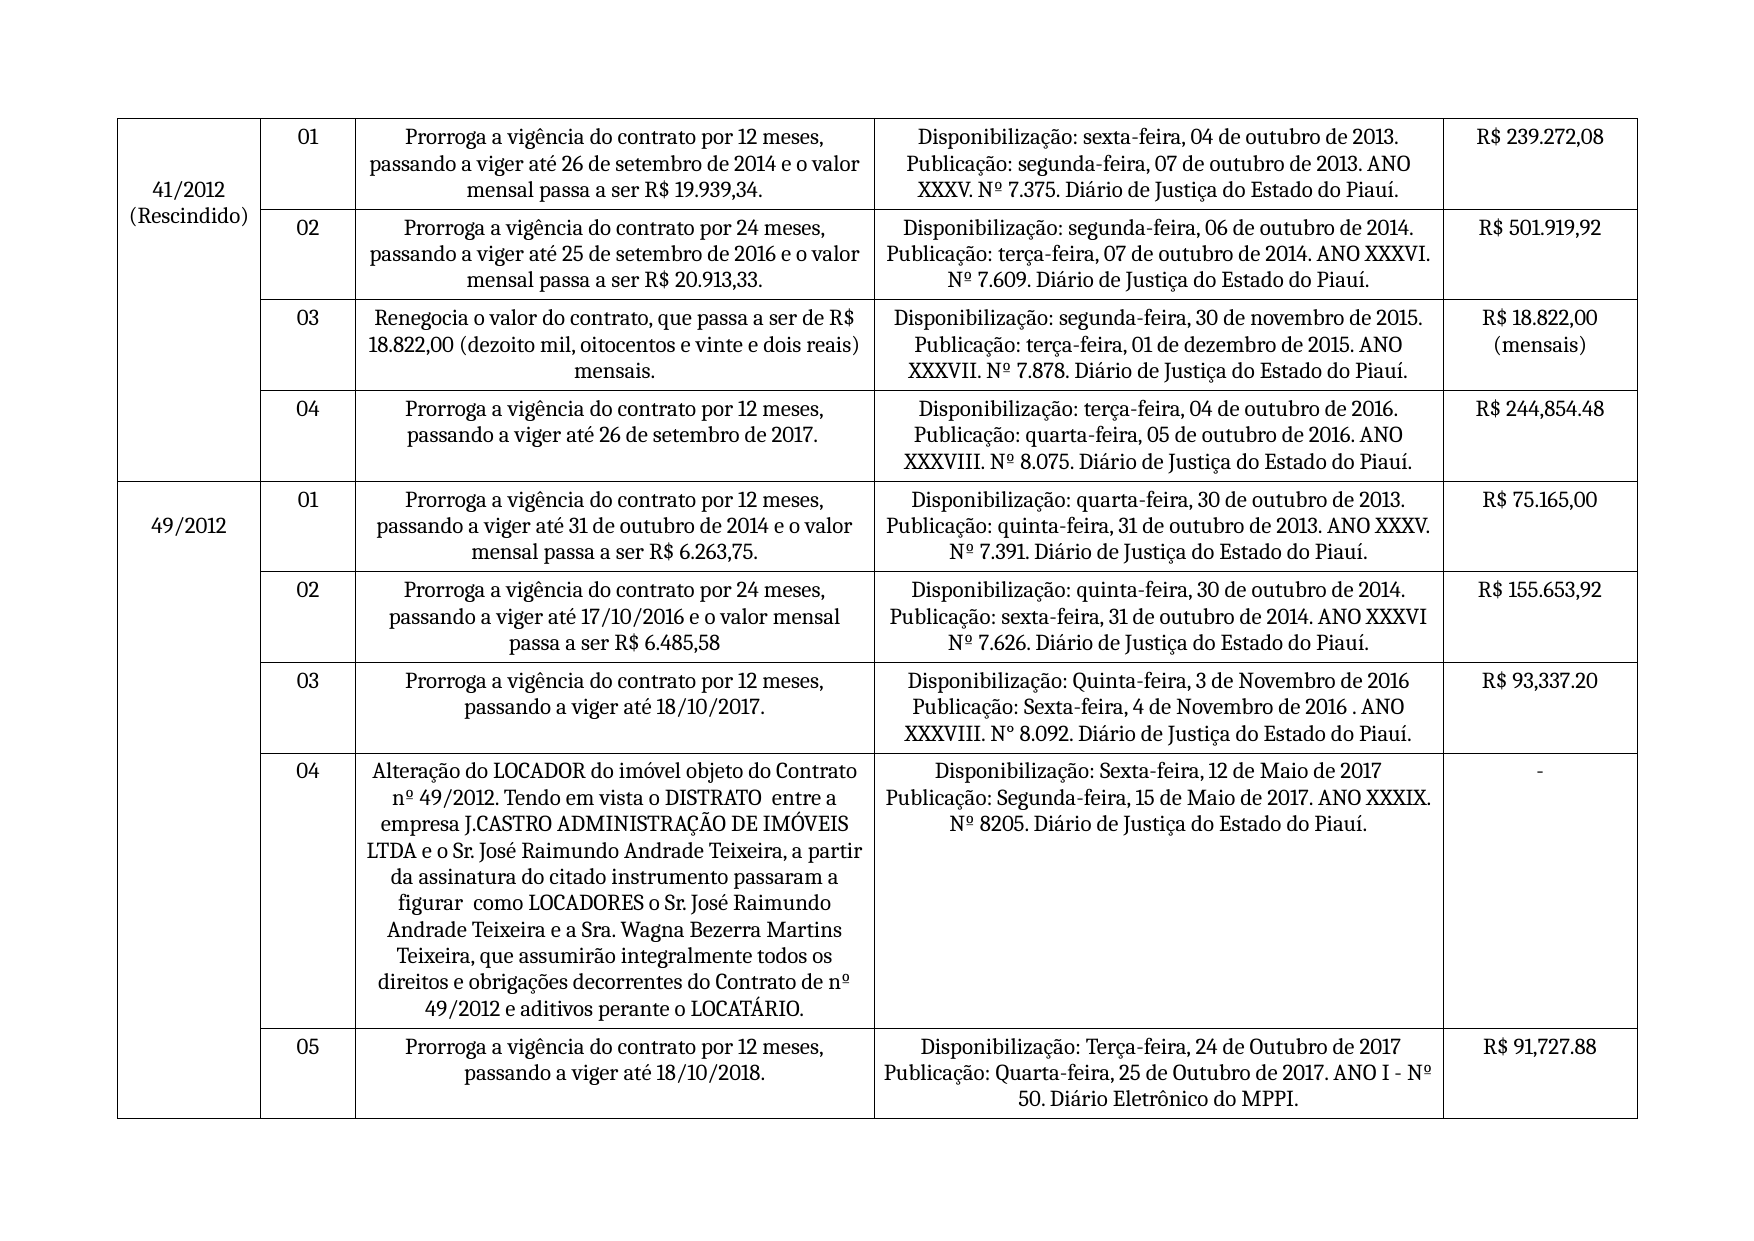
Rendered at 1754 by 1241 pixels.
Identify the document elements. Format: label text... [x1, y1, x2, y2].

table_cell R$ 244.854,48 [1444, 391, 1637, 481]
table_cell Prorroga a vigência do contrato por 12 meses, passando a viger até 26 de setembro de 2017. [356, 391, 874, 481]
table_cell 49/2012 [118, 482, 260, 1118]
table_cell 02 [261, 572, 355, 662]
table_cell Prorroga a vigência do contrato por 12 meses, passando a viger até 18/10/2018. [356, 1029, 874, 1118]
table_cell Disponibilização: Sexta-feira, 12 de Maio de 2017 Publicação: Segunda-feira, 15 de Maio de 2017. ANO XXXIX. Nº 8205. Diário de Justiça do Estado do Piauí. [875, 754, 1443, 1028]
table_cell Disponibilização: quarta-feira, 30 de outubro de 2013. Publicação: quinta-feira, 31 de outubro de 2013. ANO XXXV. Nº 7.391. Diário de Justiça do Estado do Piauí. [875, 482, 1443, 571]
table_cell Prorroga a vigência do contrato por 24 meses, passando a viger até 25 de setembro de 2016 e o valor mensal passa a ser R$ 20.913,33. [356, 210, 874, 299]
table_cell Prorroga a vigência do contrato por 12 meses, passando a viger até 18/10/2017. [356, 663, 874, 752]
table_cell Disponibilização: sexta-feira, 04 de outubro de 2013. Publicação: segunda-feira, 07 de outubro de 2013. ANO XXXV. Nº 7.375. Diário de Justiça do Estado do Piauí. [875, 119, 1443, 209]
table_cell R$ 155.653,92 [1444, 572, 1637, 662]
table_cell 01 [261, 119, 355, 209]
table_cell Renegocia o valor do contrato, que passa a ser de R$ 18.822,00 (dezoito mil, oitocentos e vinte e dois reais) mensais. [356, 300, 874, 390]
table_cell R$ 75.165,00 [1444, 482, 1637, 571]
table_cell R$ 18.822,00 (mensais) [1444, 300, 1637, 390]
table_cell Prorroga a vigência do contrato por 24 meses, passando a viger até 17/10/2016 e o valor mensal passa a ser R$ 6.485,58 [356, 572, 874, 662]
table_cell 05 [261, 1029, 355, 1118]
table_cell R$ 501.919,92 [1444, 210, 1637, 299]
table_cell 01 [261, 482, 355, 571]
table_cell Disponibilização: Terça-feira, 24 de Outubro de 2017 Publicação: Quarta-feira, 25 de Outubro de 2017. ANO I - Nº 50. Diário Eletrônico do MPPI. [875, 1029, 1443, 1118]
table_cell 03 [261, 300, 355, 390]
table_cell Disponibilização: segunda-feira, 06 de outubro de 2014. Publicação: terça-feira, 07 de outubro de 2014. ANO XXXVI. Nº 7.609. Diário de Justiça do Estado do Piauí. [875, 210, 1443, 299]
table_cell Disponibilização: terça-feira, 04 de outubro de 2016. Publicação: quarta-feira, 05 de outubro de 2016. ANO XXXVIII. Nº 8.075. Diário de Justiça do Estado do Piauí. [875, 391, 1443, 481]
table_cell Prorroga a vigência do contrato por 12 meses, passando a viger até 26 de setembro de 2014 e o valor mensal passa a ser R$ 19.939,34. [356, 119, 874, 209]
table_cell 02 [261, 210, 355, 299]
table_cell R$ 91.727,88 [1444, 1029, 1637, 1118]
table_cell Disponibilização: Quinta-feira, 3 de Novembro de 2016 Publicação: Sexta-feira, 4 de Novembro de 2016 . ANO XXXVIII. N° 8.092. Diário de Justiça do Estado do Piauí. [875, 663, 1443, 752]
table_cell 04 [261, 754, 355, 1028]
table_cell 03 [261, 663, 355, 752]
table_cell Disponibilização: segunda-feira, 30 de novembro de 2015. Publicação: terça-feira, 01 de dezembro de 2015. ANO XXXVII. Nº 7.878. Diário de Justiça do Estado do Piauí. [875, 300, 1443, 390]
table_cell 41/2012 (Rescindido) [118, 119, 260, 481]
table_cell Disponibilização: quinta-feira, 30 de outubro de 2014. Publicação: sexta-feira, 31 de outubro de 2014. ANO XXXVI Nº 7.626. Diário de Justiça do Estado do Piauí. [875, 572, 1443, 662]
table_cell 04 [261, 391, 355, 481]
table_cell R$ 93.337,20 [1444, 663, 1637, 752]
table_cell Prorroga a vigência do contrato por 12 meses, passando a viger até 31 de outubro de 2014 e o valor mensal passa a ser R$ 6.263,75. [356, 482, 874, 571]
table_cell - [1444, 754, 1637, 1028]
table_cell Alteração do LOCADOR do imóvel objeto do Contrato nº 49/2012. Tendo em vista o DISTRATO entre a empresa J.CASTRO ADMINISTRAÇÃO DE IMÓVEIS LTDA e o Sr. José Raimundo Andrade Teixeira, a partir da assinatura do citado instrumento passaram a figurar como LOCADORES o Sr. José Raimundo Andrade Teixeira e a Sra. Wagna Bezerra Martins Teixeira, que assumirão integralmente todos os direitos e obrigações decorrentes do Contrato de nº 49/2012 e aditivos perante o LOCATÁRIO. [356, 754, 874, 1028]
table_cell R$ 239.272,08 [1444, 119, 1637, 209]
